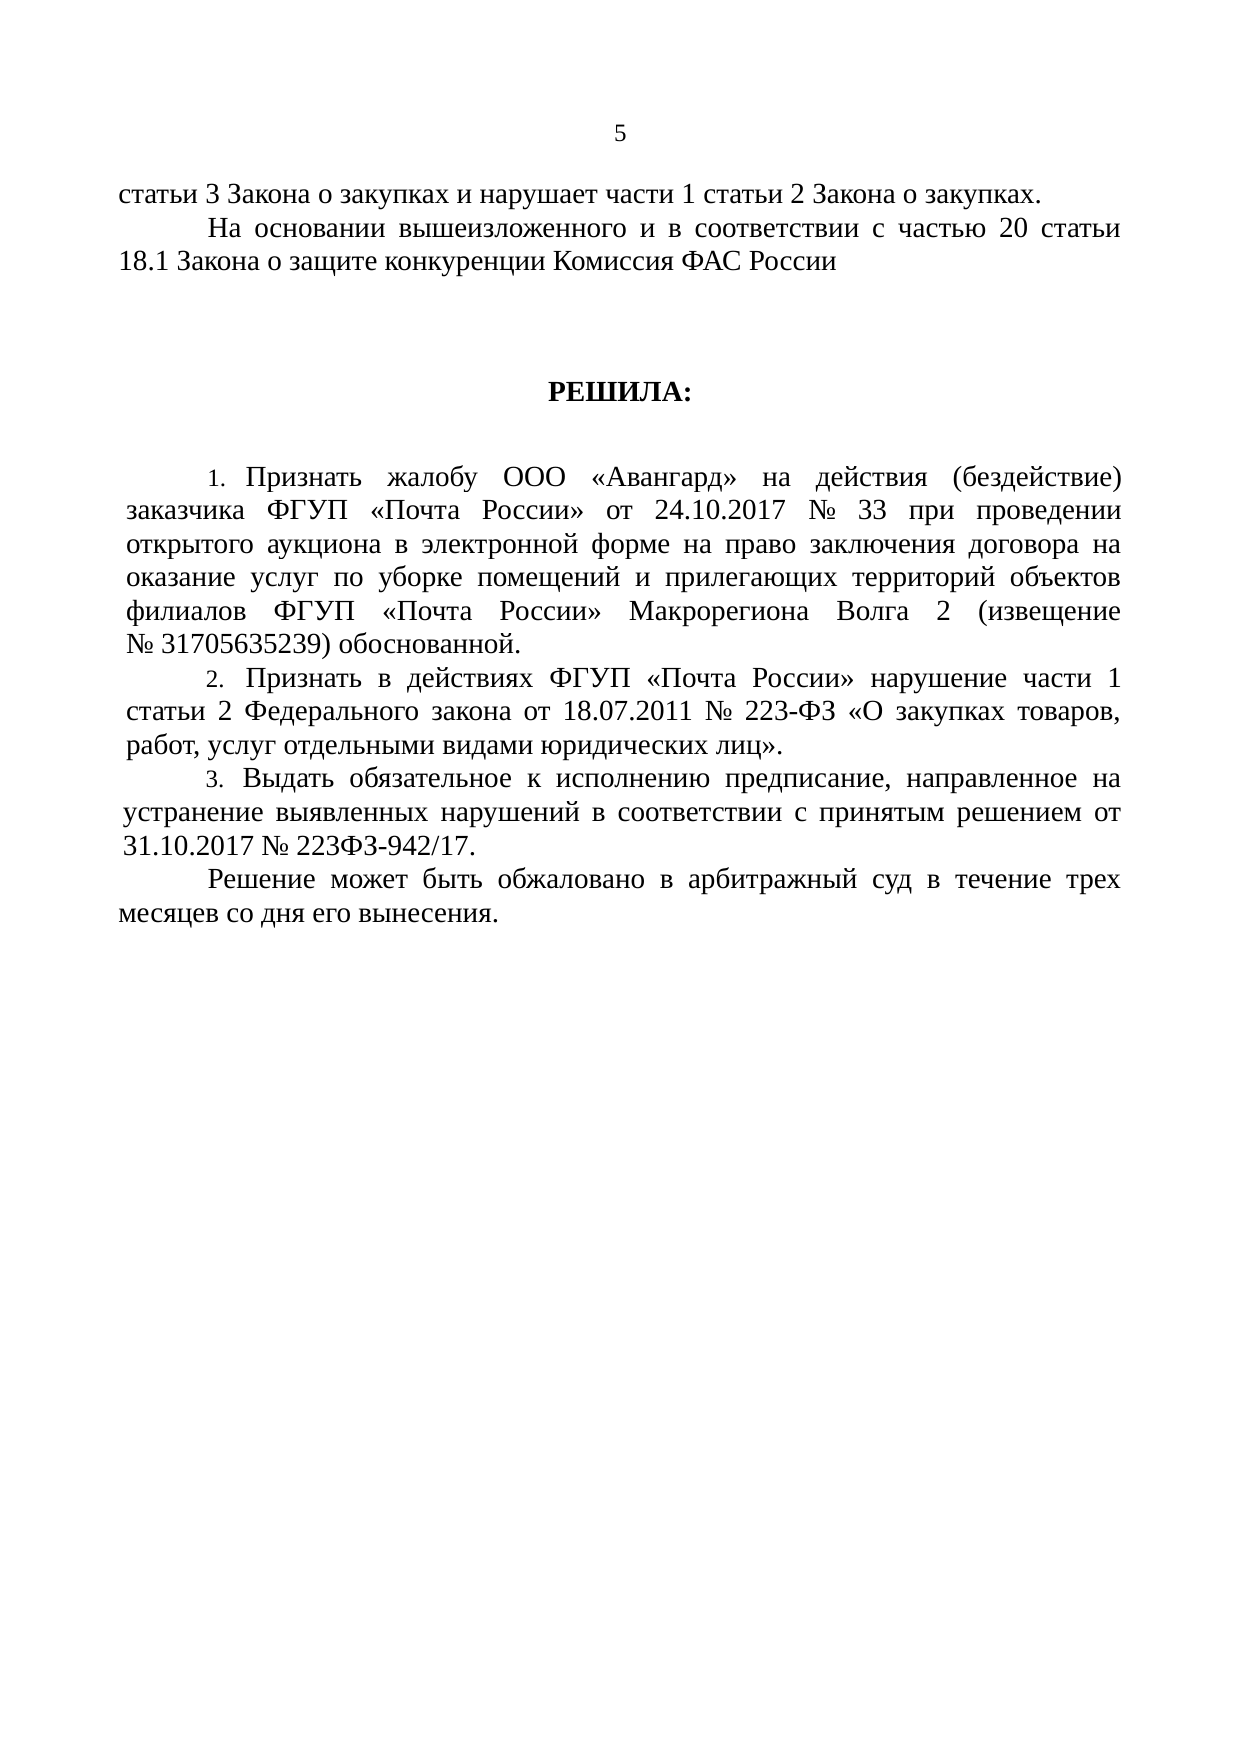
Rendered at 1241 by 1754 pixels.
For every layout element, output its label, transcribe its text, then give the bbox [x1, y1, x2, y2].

text РЕШИЛА: [118, 374, 1122, 407]
text Решение может быть обжаловано в арбитражный суд в течение трех месяцев со дня его вынесения. [118, 861, 1122, 928]
list Признать жалобу ООО «Авангард» на действия (бездействие) заказчика ФГУП «Почта России» от 24.10.2017 № 33 при проведении открытого аукциона в электронной форме на право заключения договора на оказание услуг по уборке помещений и прилегающих территорий объектов филиалов ФГУП «Почта России» Макрорегиона Волга 2 (извещение № 31705635239) обоснованной. [126, 459, 1122, 660]
list Признать в действиях ФГУП «Почта России» нарушение части 1 статьи 2 Федерального закона от 18.07.2011 № 223-ФЗ «О закупках товаров, работ, услуг отдельными видами юридических лиц». [126, 660, 1122, 761]
list Выдать обязательное к исполнению предписание, направленное на устранение выявленных нарушений в соответствии с принятым решением от 31.10.2017 № 223ФЗ-942/17. [123, 761, 1122, 861]
text статьи 3 Закона о закупках и нарушает части 1 статьи 2 Закона о закупках. [118, 176, 1122, 210]
text На основании вышеизложенного и в соответствии с частью 20 статьи 18.1 Закона о защите конкуренции Комиссия ФАС России [118, 210, 1122, 277]
